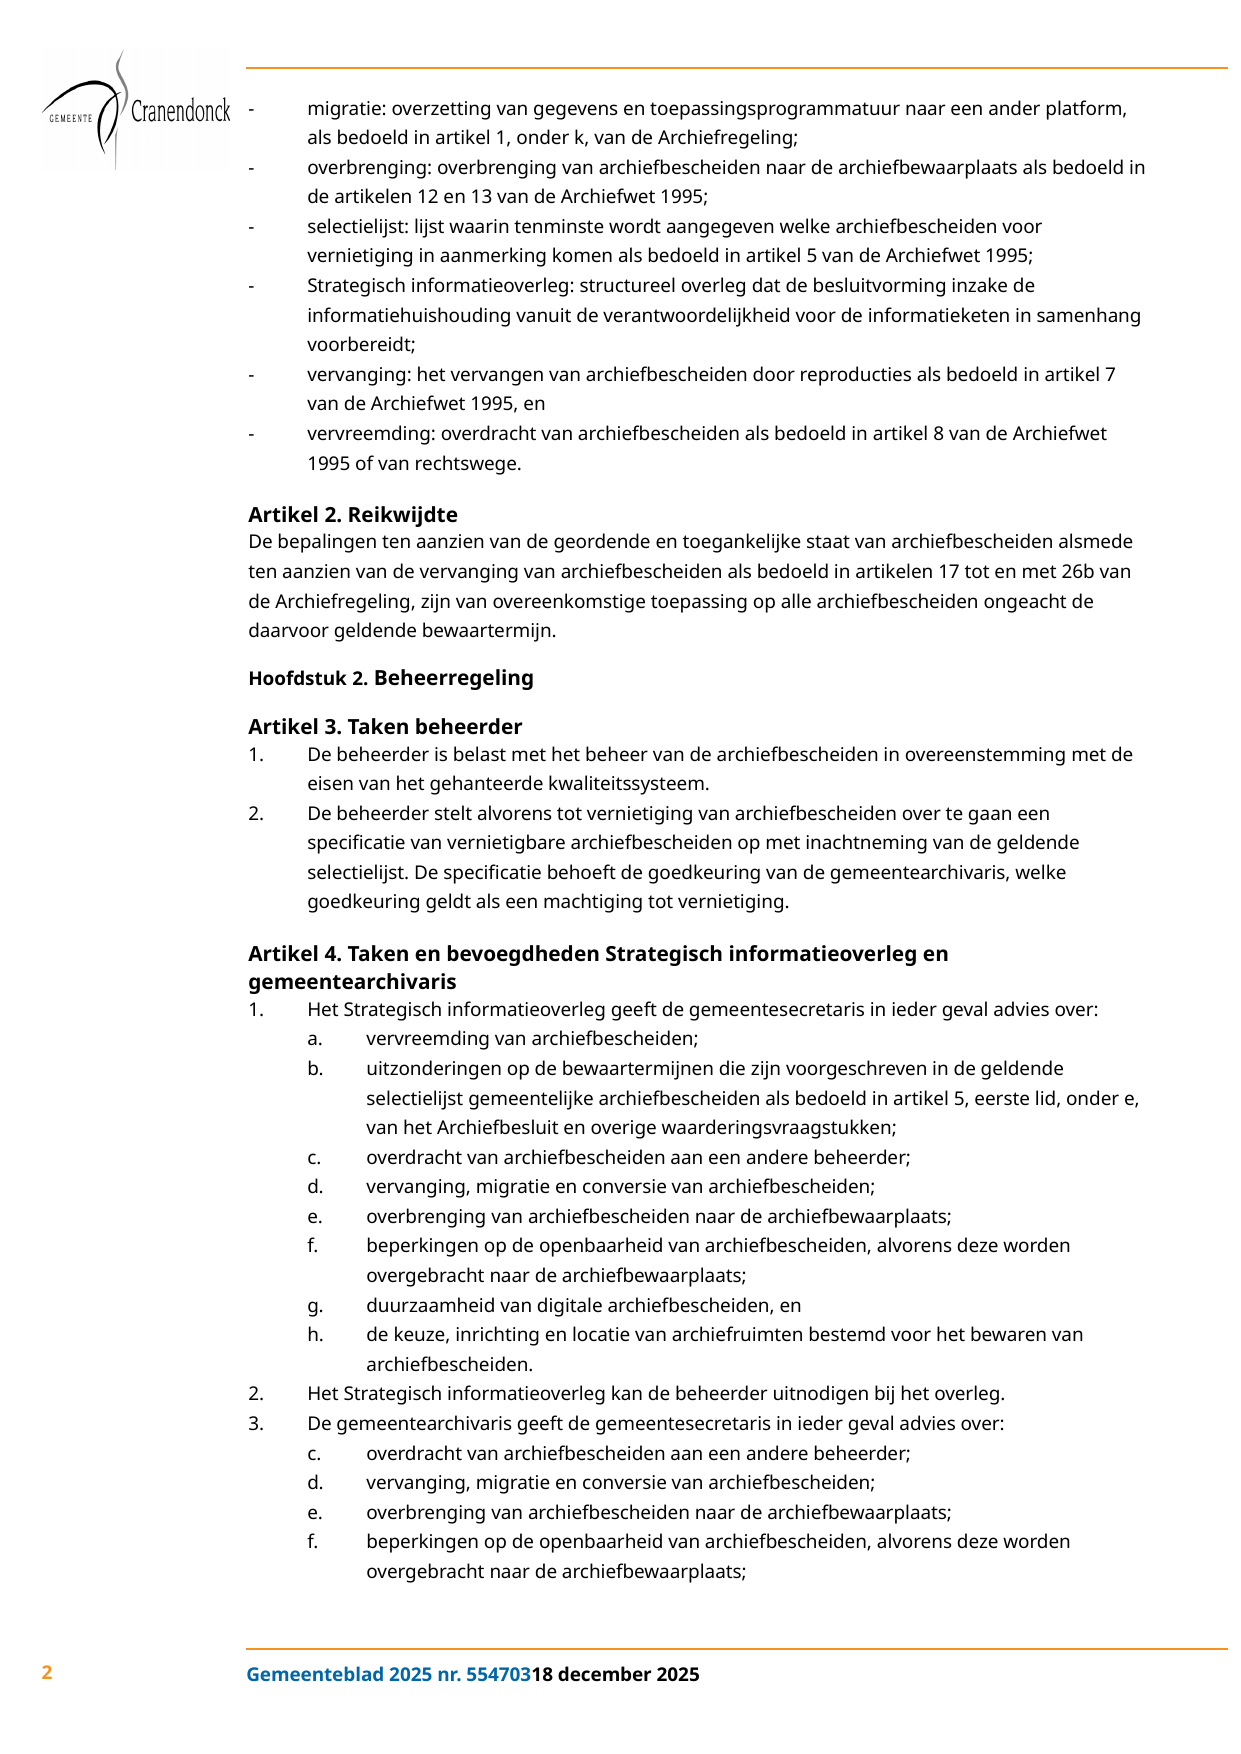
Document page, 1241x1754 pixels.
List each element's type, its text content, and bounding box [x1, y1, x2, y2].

text Hoofdstuk 2. Beheerregeling [248, 663, 1152, 691]
list vervanging: het vervangen van archiefbescheiden door reproducties als bedoeld in artikel 7 van de Archiefwet 1995, en [248, 361, 1152, 416]
list overbrenging van archiefbescheiden naar de archiefbewaarplaats; [307, 1499, 1152, 1524]
text Artikel 2. Reikwijdte [248, 500, 1152, 529]
text Artikel 4. Taken en bevoegdheden Strategisch informatieoverleg en gemeentearchivaris [248, 939, 1152, 996]
text Artikel 3. Taken beheerder [248, 712, 1152, 741]
list duurzaamheid van digitale archiefbescheiden, en [307, 1292, 1152, 1317]
list beperkingen op de openbaarheid van archiefbescheiden, alvorens deze worden overgebracht naar de archiefbewaarplaats; [307, 1528, 1152, 1584]
picture [41, 47, 231, 172]
list De beheerder is belast met het beheer van de archiefbescheiden in overeenstemming met de eisen van het gehanteerde kwaliteitssysteem. [248, 741, 1152, 796]
list beperkingen op de openbaarheid van archiefbescheiden, alvorens deze worden overgebracht naar de archiefbewaarplaats; [307, 1233, 1152, 1288]
list vervreemding van archiefbescheiden; [307, 1026, 1152, 1051]
list migratie: overzetting van gegevens en toepassingsprogrammatuur naar een ander platform, als bedoeld in artikel 1, onder k, van de Archiefregeling; [248, 95, 1152, 150]
list overbrenging: overbrenging van archiefbescheiden naar de archiefbewaarplaats als bedoeld in de artikelen 12 en 13 van de Archiefwet 1995; [248, 154, 1152, 209]
list overdracht van archiefbescheiden aan een andere beheerder; [307, 1440, 1152, 1465]
list overbrenging van archiefbescheiden naar de archiefbewaarplaats; [307, 1203, 1152, 1229]
list overdracht van archiefbescheiden aan een andere beheerder; [307, 1144, 1152, 1169]
list Strategisch informatieoverleg: structureel overleg dat de besluitvorming inzake de informatiehuishouding vanuit de verantwoordelijkheid voor de informatieketen in samenhang voorbereidt; [248, 272, 1152, 357]
list Het Strategisch informatieoverleg kan de beheerder uitnodigen bij het overleg. [248, 1381, 1152, 1406]
list Het Strategisch informatieoverleg geeft de gemeentesecretaris in ieder geval advies over: [248, 996, 1152, 1022]
list De beheerder stelt alvorens tot vernietiging van archiefbescheiden over te gaan een specificatie van vernietigbare archiefbescheiden op met inachtneming van de geldende selectielijst. De specificatie behoeft de goedkeuring van de gemeentearchivaris, welke goedkeuring geldt als een machtiging tot vernietiging. [248, 800, 1152, 914]
list vervreemding: overdracht van archiefbescheiden als bedoeld in artikel 8 van de Archiefwet 1995 of van rechtswege. [248, 420, 1152, 476]
list uitzonderingen op de bewaartermijnen die zijn voorgeschreven in de geldende selectielijst gemeentelijke archiefbescheiden als bedoeld in artikel 5, eerste lid, onder e, van het Archiefbesluit en overige waarderingsvraagstukken; [307, 1055, 1152, 1140]
list selectielijst: lijst waarin tenminste wordt aangegeven welke archiefbescheiden voor vernietiging in aanmerking komen als bedoeld in artikel 5 van de Archiefwet 1995; [248, 213, 1152, 268]
list vervanging, migratie en conversie van archiefbescheiden; [307, 1173, 1152, 1199]
list De gemeentearchivaris geeft de gemeentesecretaris in ieder geval advies over: [248, 1410, 1152, 1436]
text De bepalingen ten aanzien van de geordende en toegankelijke staat van archiefbescheiden alsmede ten aanzien van de vervanging van archiefbescheiden als bedoeld in artikelen 17 tot en met 26b van de Archiefregeling, zijn van overeenkomstige toepassing op alle archiefbescheiden ongeacht de daarvoor geldende bewaartermijn. [248, 529, 1152, 643]
list vervanging, migratie en conversie van archiefbescheiden; [307, 1469, 1152, 1495]
list de keuze, inrichting en locatie van archiefruimten bestemd voor het bewaren van archiefbescheiden. [307, 1321, 1152, 1377]
